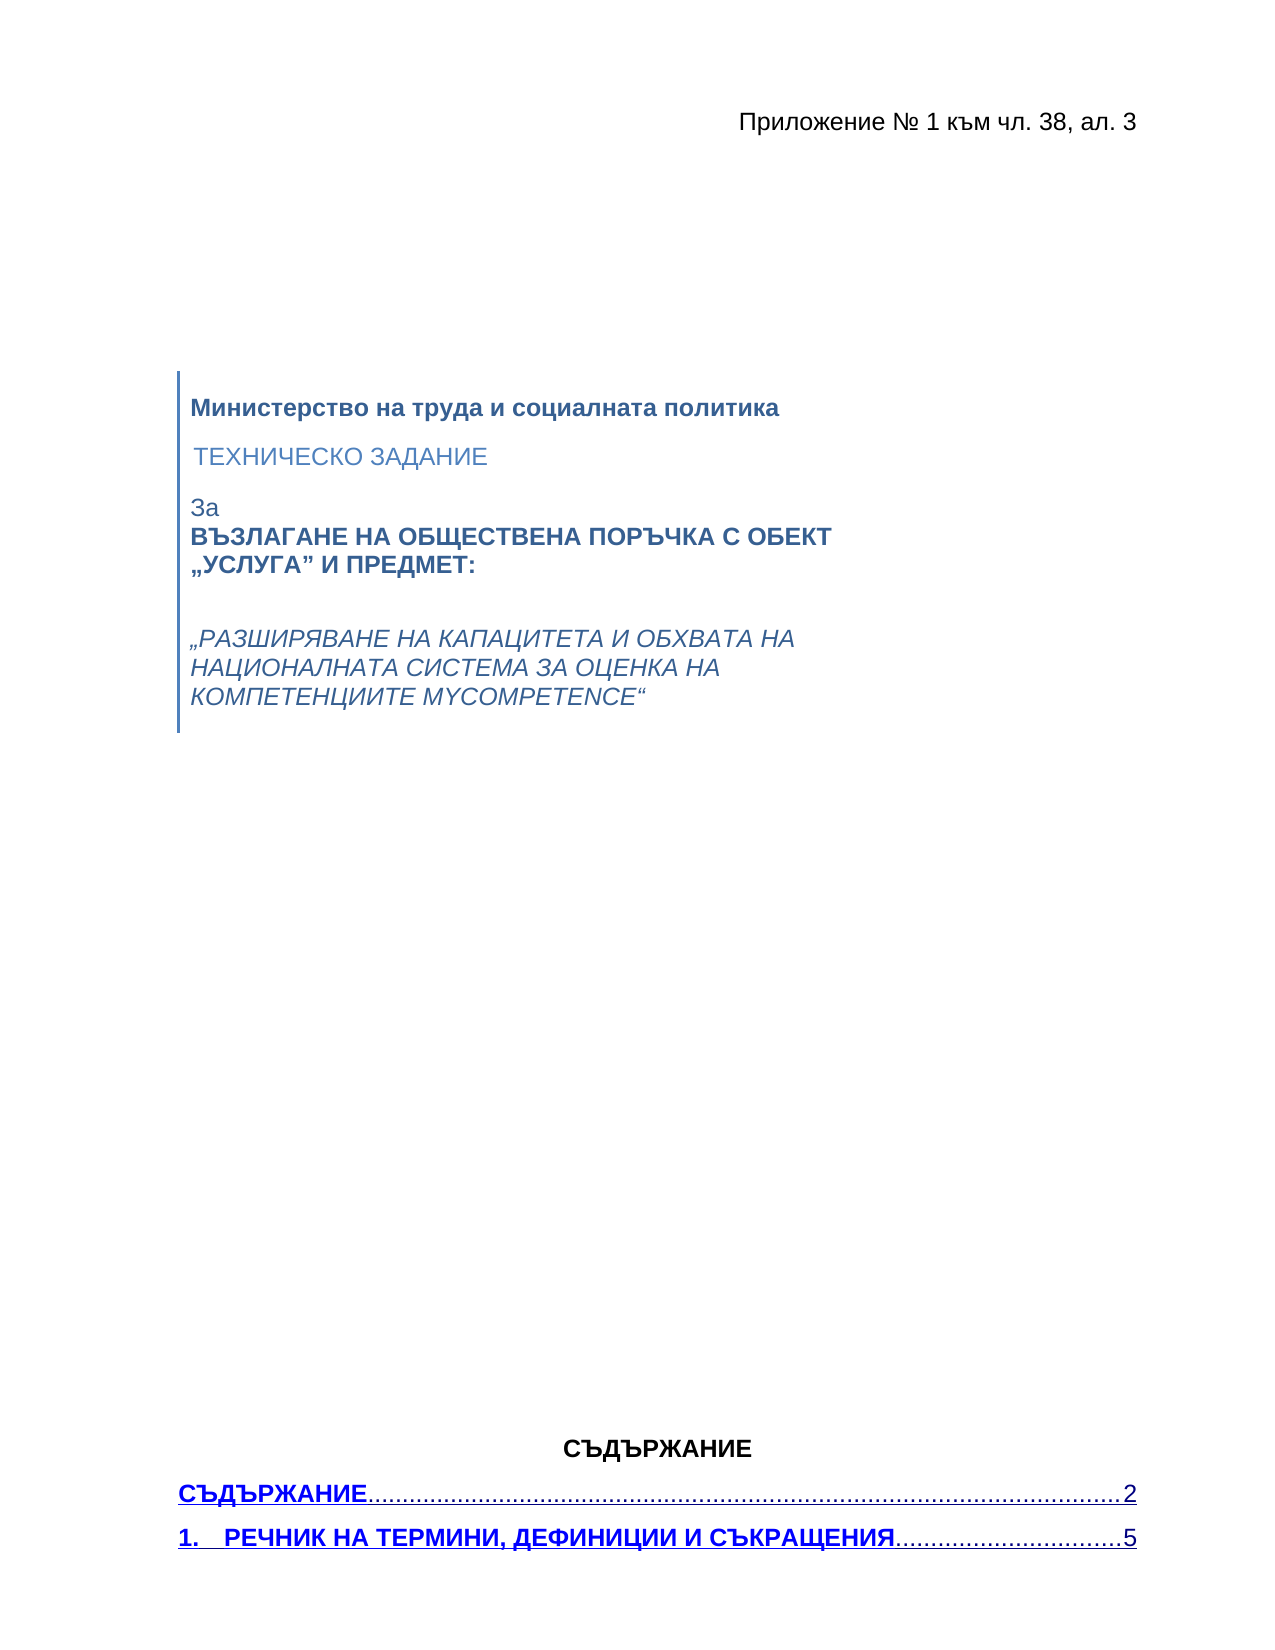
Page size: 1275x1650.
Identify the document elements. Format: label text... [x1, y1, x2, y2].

text 1. РЕЧНИК НА ТЕРМИНИ, ДЕФИНИЦИИ И СЪКРАЩЕНИЯ 5 [178, 1522, 1137, 1548]
table_cell За ВЪЗЛАГАНЕ НА ОБЩЕСТВЕНА ПОРЪЧКА С ОБЕКТ „УСЛУГА” И ПРЕДМЕТ: [180, 471, 945, 602]
subtitle СЪДЪРЖАНИЕ [178, 1433, 1137, 1462]
table_cell „РАЗШИРЯВАНЕ НА КАПАЦИТЕТА И ОБХВАТА НА НАЦИОНАЛНАТА СИСТЕМА ЗА ОЦЕНКА НА КОМПЕТЕНЦИИТЕ MYCOMPETENCE“ [180, 602, 945, 733]
text СЪДЪРЖАНИЕ 2 [178, 1479, 1137, 1504]
text Приложение № 1 към чл. 38, ал. 3 [178, 107, 1137, 136]
table_header [178, 733, 916, 863]
table_header Министерство на труда и социалната политика [180, 371, 945, 445]
table_cell ТЕХНИЧЕСКО ЗАДАНИЕ [180, 445, 945, 471]
